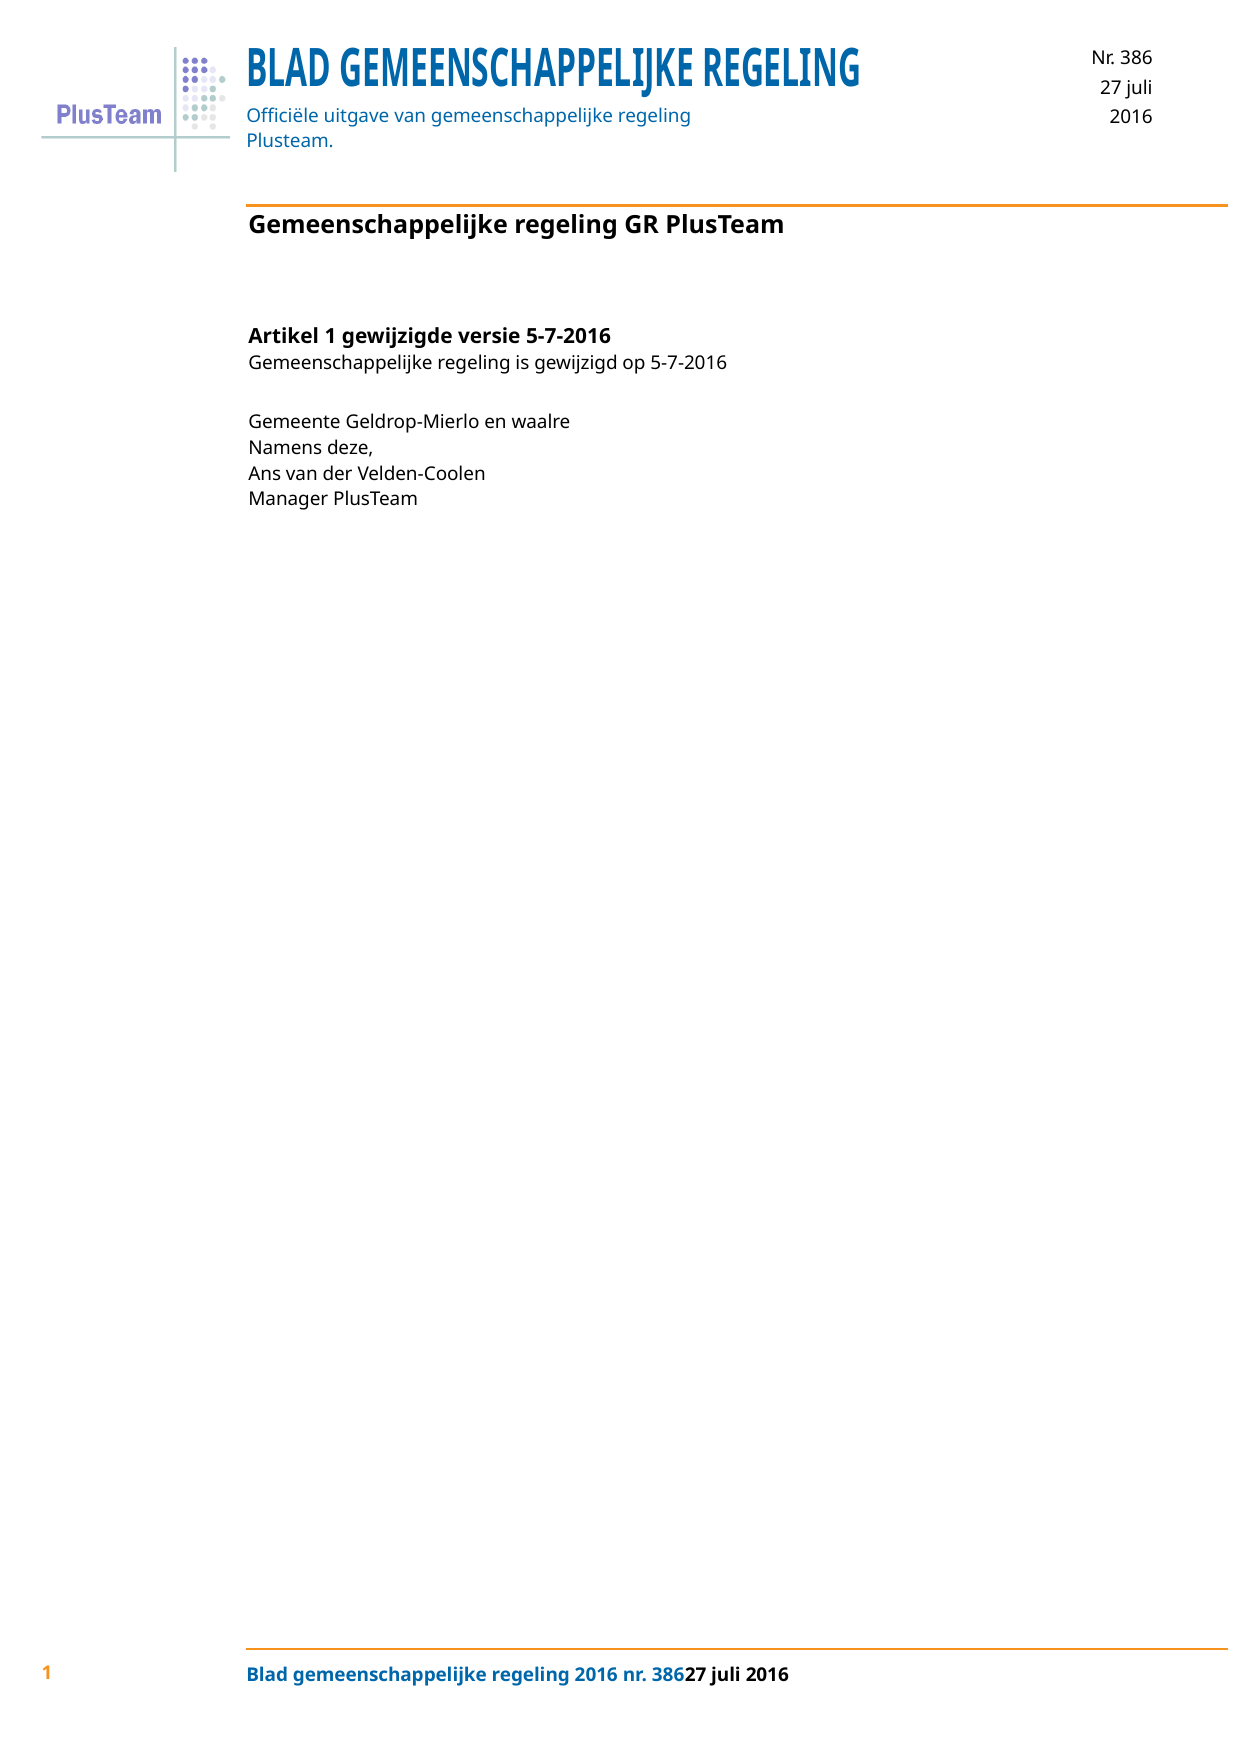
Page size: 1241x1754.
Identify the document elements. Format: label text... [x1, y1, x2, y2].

text Gemeente Geldrop-Mierlo en waalre [248, 408, 1152, 434]
text Namens deze, [248, 434, 1152, 460]
text Gemeenschappelijke regeling is gewijzigd op 5-7-2016 [248, 349, 1152, 375]
text Ans van der Velden-Coolen [248, 460, 1152, 486]
text Artikel 1 gewijzigde versie 5-7-2016 [248, 321, 1152, 349]
picture [41, 47, 231, 172]
text Gemeenschappelijke regeling GR PlusTeam [248, 207, 1152, 241]
text Manager PlusTeam [248, 486, 1152, 511]
